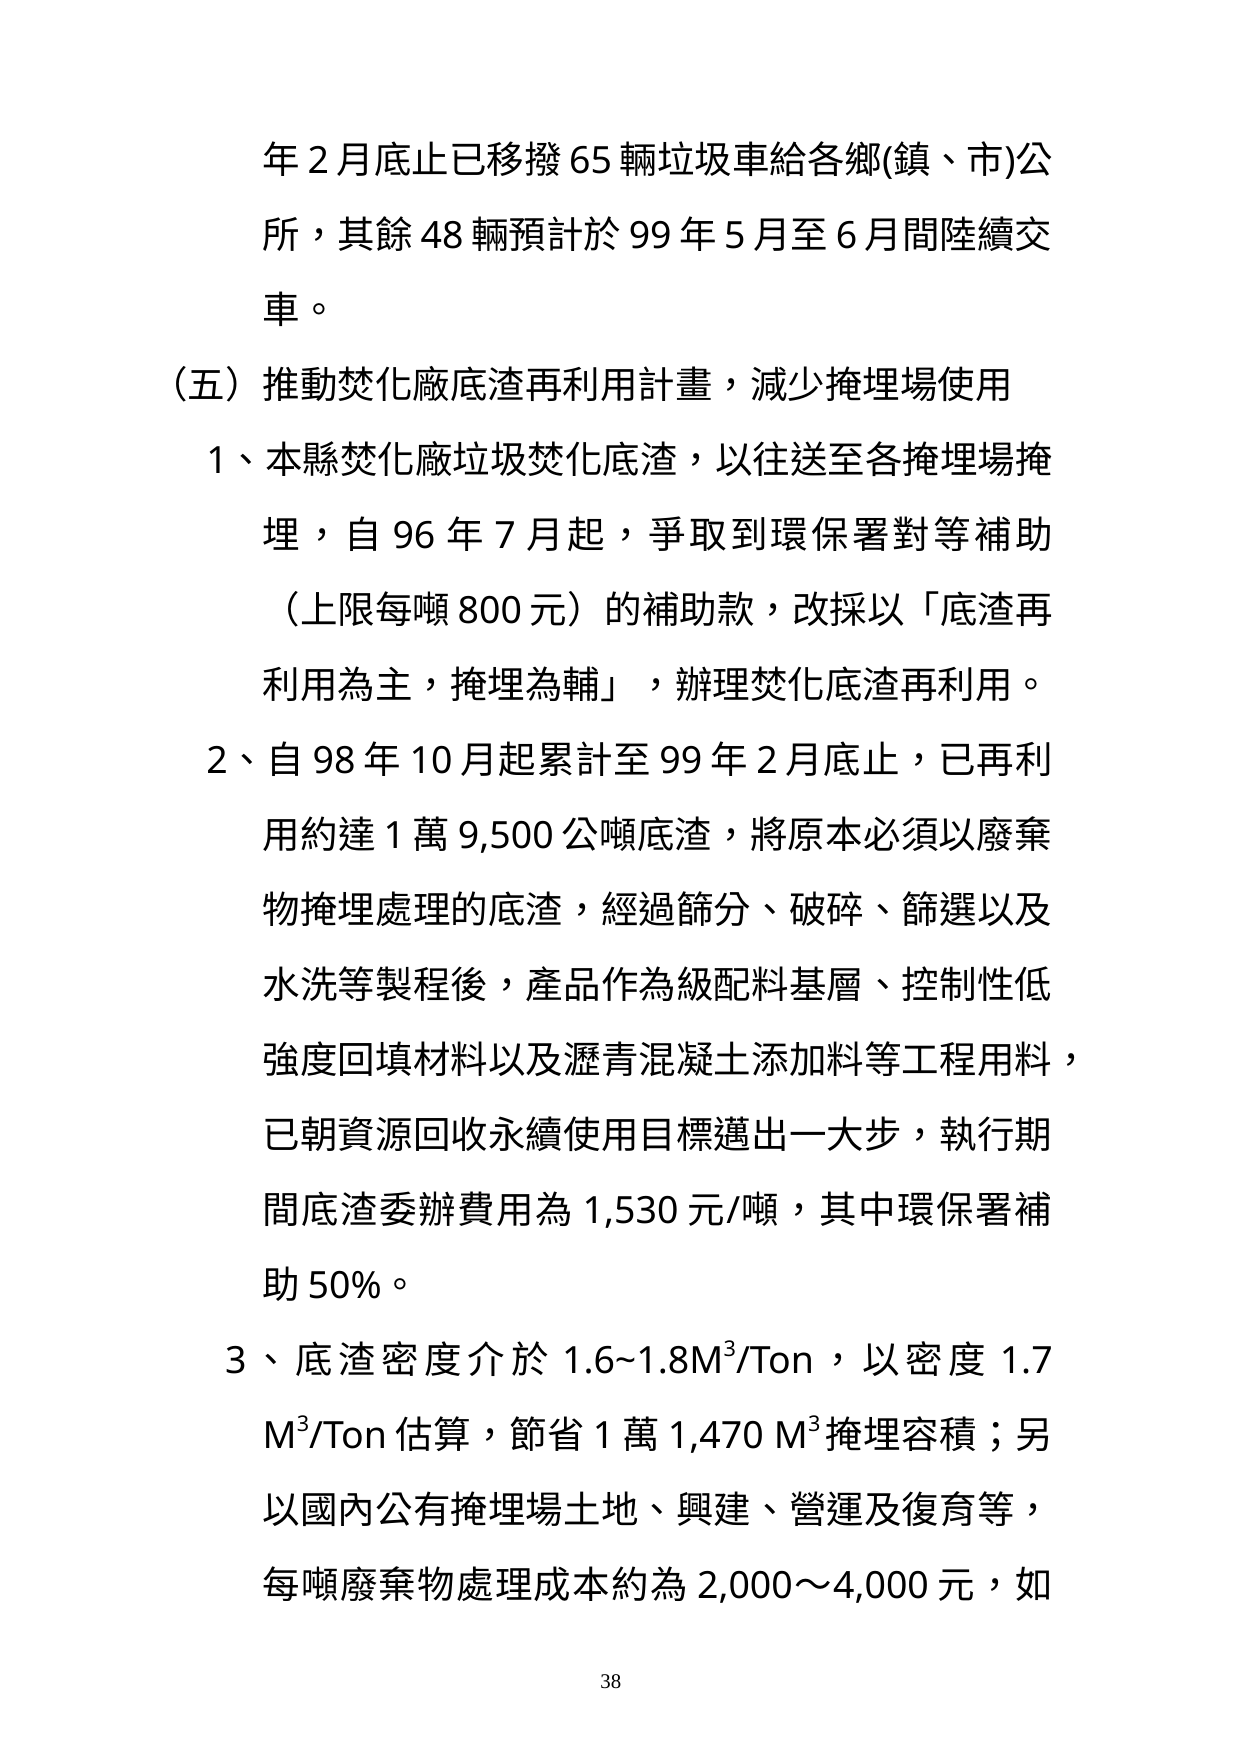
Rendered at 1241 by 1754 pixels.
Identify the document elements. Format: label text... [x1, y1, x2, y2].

text 2、自98年10月起累計至99年2月底止，已再利用約達1萬9,500公噸底渣，將原本必須以廢棄物掩埋處理的底渣，經過篩分、破碎、篩選以及水洗等製程後，產品作為級配料基層、控制性低強度回填材料以及瀝青混凝土添加料等工程用料，已朝資源回收永續使用目標邁出一大步，執行期間底渣委辦費用為1,530元/噸，其中環保署補助50%。 [206, 720, 1053, 1320]
text 年2月底止已移撥65輛垃圾車給各鄉(鎮、市)公所，其餘48輛預計於99年5月至6月間陸續交車。 [206, 120, 1053, 345]
text 3、底渣密度介於1.6~1.8M3/Ton，以密度1.7 M3/Ton估算，節省1萬1,470 M3掩埋容積；另以國內公有掩埋場土地、興建、營運及復育等，每噸廢棄物處理成本約為2,000～4,000元，如 [225, 1320, 1053, 1620]
text 1、本縣焚化廠垃圾焚化底渣，以往送至各掩埋場掩埋，自96年7月起，爭取到環保署對等補助（上限每噸800元）的補助款，改採以「底渣再利用為主，掩埋為輔」，辦理焚化底渣再利用。 [206, 420, 1053, 720]
text （五）推動焚化廠底渣再利用計畫，減少掩埋場使用 [150, 345, 1053, 420]
